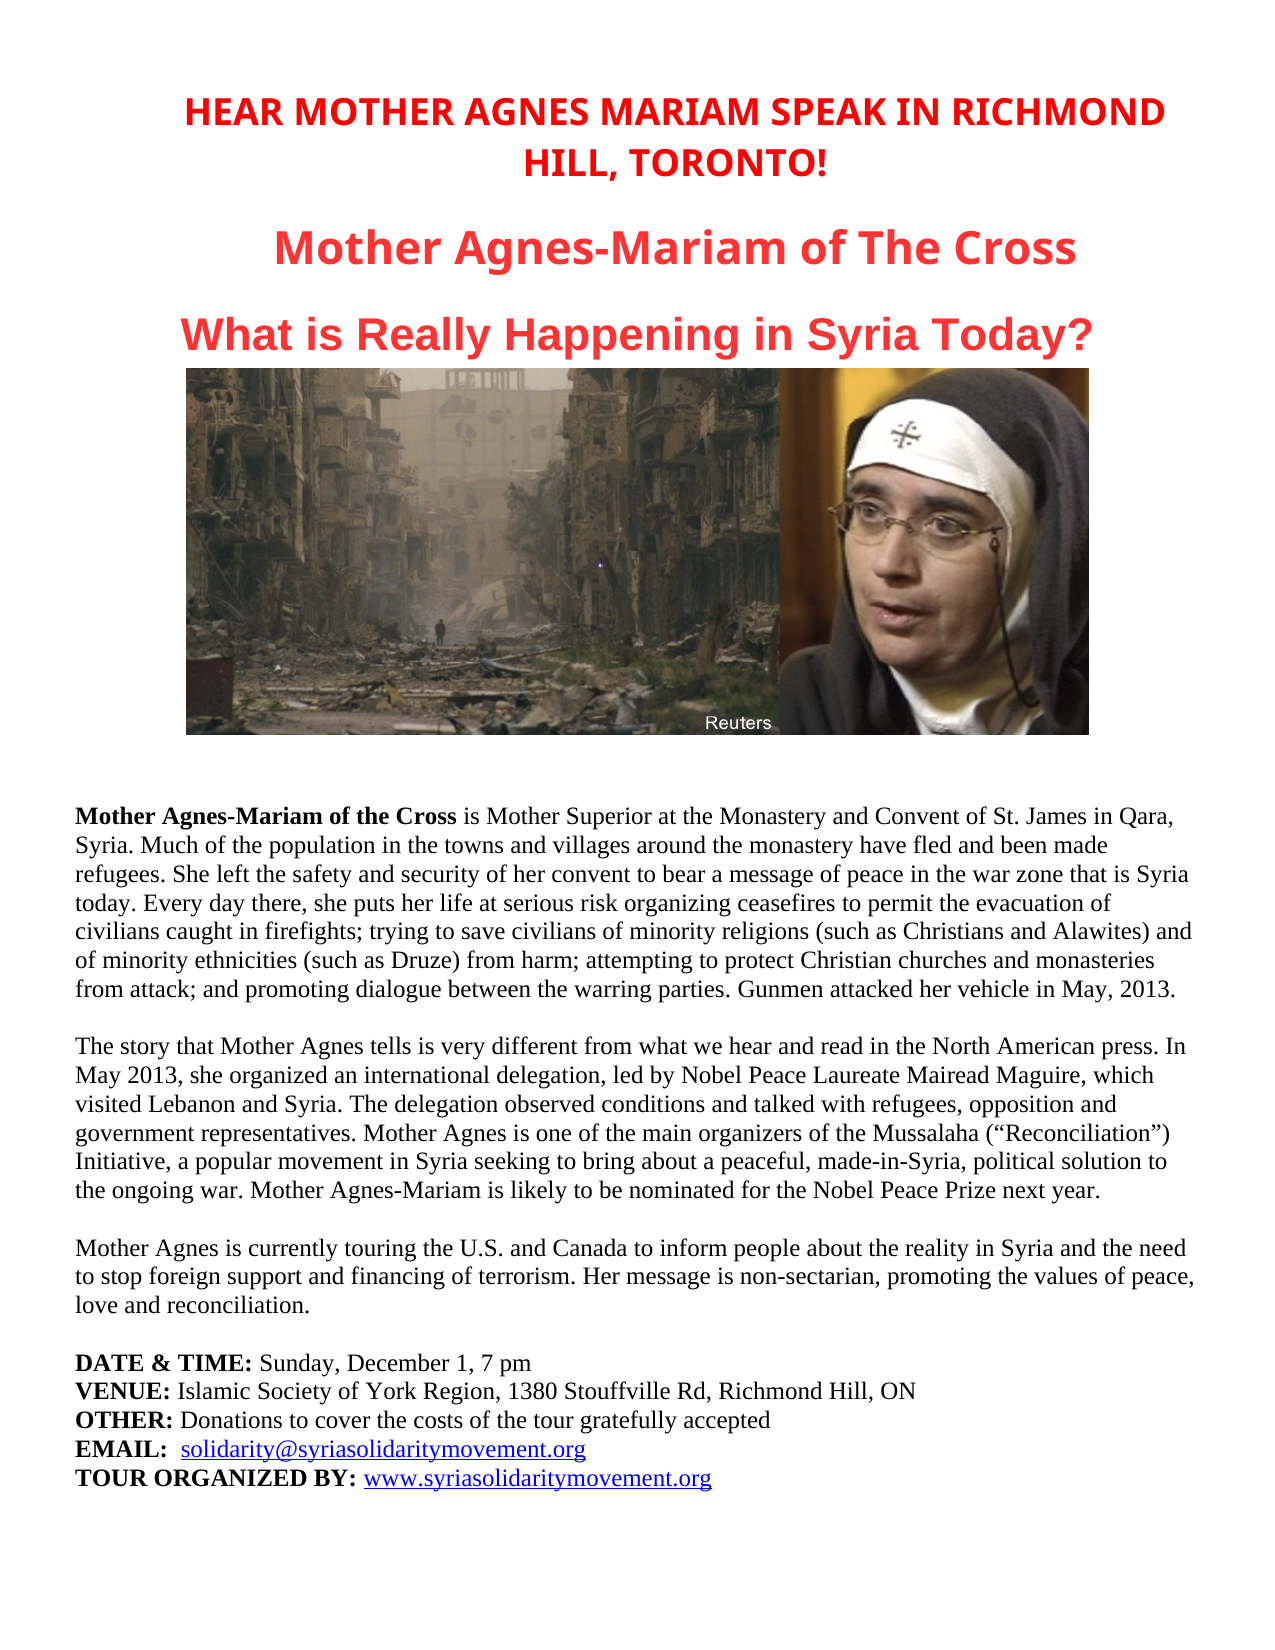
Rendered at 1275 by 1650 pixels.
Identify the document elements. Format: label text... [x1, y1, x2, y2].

picture [186, 368, 1089, 735]
list HEAR MOTHER AGNES MARIAM SPEAK IN RICHMOND HILL, TORONTO! [112, 85, 1200, 187]
list Mother Agnes-Mariam of The Cross [112, 215, 1200, 278]
text Mother Agnes-Mariam of the Cross is Mother Superior at the Monastery and Convent of St. James in Qara, Syria. Much of the population in the towns and villages around the monastery have fled and been made refugees. She left the safety and security of her convent to bear a message of peace in the war zone that is Syria today. Every day there, she puts her life at serious risk organizing ceasefires to permit the evacuation of civilians caught in firefights; trying to save civilians of minority religions (such as Christians and Alawites) and of minority ethnicities (such as Druze) from harm; attempting to protect Christian churches and monasteries from attack; and promoting dialogue between the warring parties. Gunmen attacked her vehicle in May, 2013. [75, 801, 1200, 1003]
text DATE & TIME: Sunday, December 1, 7 pm [75, 1348, 1200, 1376]
text Mother Agnes is currently touring the U.S. and Canada to inform people about the reality in Syria and the need to stop foreign support and financing of terrorism. Her message is non-sectarian, promoting the values of peace, love and reconciliation. [75, 1233, 1200, 1319]
text The story that Mother Agnes tells is very different from what we hear and read in the North American press. In May 2013, she organized an international delegation, led by Nobel Peace Laureate Mairead Maguire, which visited Lebanon and Syria. The delegation observed conditions and talked with refugees, opposition and government representatives. Mother Agnes is one of the main organizers of the Mussalaha (“Reconciliation”) Initiative, a popular movement in Syria seeking to bring about a peaceful, made-in-Syria, political solution to the ongoing war. Mother Agnes-Mariam is likely to be nominated for the Nobel Peace Prize next year. [75, 1031, 1200, 1204]
text OTHER: Donations to cover the costs of the tour gratefully accepted [75, 1405, 1200, 1434]
text TOUR ORGANIZED BY: www.syriasolidaritymovement.org [75, 1463, 1200, 1491]
text What is Really Happening in Syria Today? [75, 307, 1200, 743]
text EMAIL: solidarity@syriasolidaritymovement.org [75, 1434, 1200, 1463]
text VENUE: Islamic Society of York Region, 1380 Stouffville Rd, Richmond Hill, ON [75, 1376, 1200, 1405]
